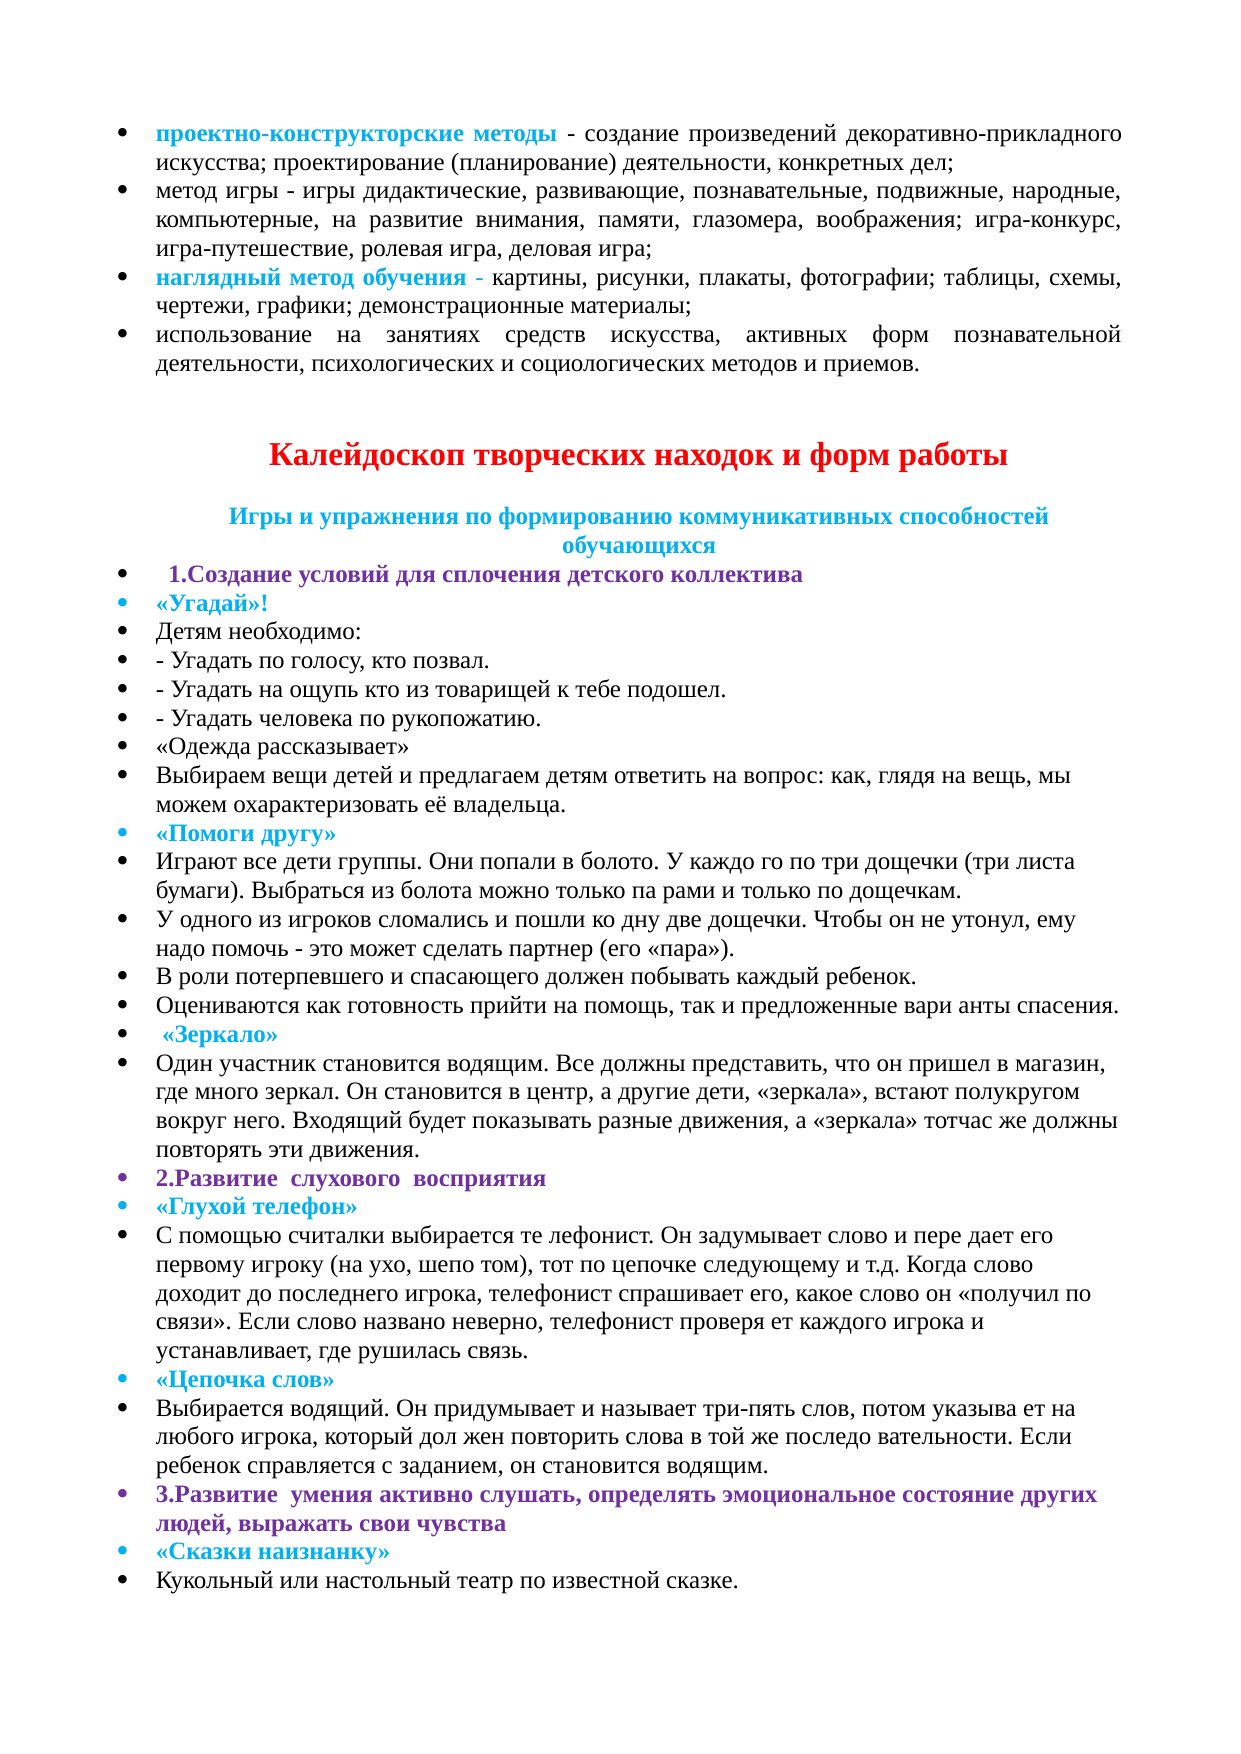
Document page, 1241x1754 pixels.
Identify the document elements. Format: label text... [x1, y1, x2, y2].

list В роли потерпевшего и спасающего должен побывать каждый ребенок. [118, 961, 1122, 990]
list Играют все дети группы. Они попали в болото. У каждо го по три дощечки (три листа бумаги). Выбраться из болота можно только па рами и только по дощечкам. [118, 846, 1122, 904]
list «Глухой телефон» [118, 1191, 1122, 1220]
list использование на занятиях средств искусства, активных форм познавательной деятельности, психологических и социологических методов и приемов. [118, 319, 1122, 377]
list наглядный метод обучения - картины, рисунки, плакаты, фотографии; таблицы, схемы, чертежи, графики; демонстрационные материалы; [118, 262, 1122, 319]
list «Зеркало» [118, 1019, 1122, 1048]
list обучающихся [118, 530, 1122, 559]
list Калейдоскоп творческих находок и форм работы [118, 434, 1122, 473]
list метод игры - игры дидактические, развивающие, познавательные, подвижные, народные, компьютерные, на развитие внимания, памяти, глазомера, воображения; игра-конкурс, игра-путешествие, ролевая игра, деловая игра; [118, 176, 1122, 262]
list Один участник становится водящим. Все должны представить, что он пришел в магазин, где много зеркал. Он становится в центр, а другие дети, «зеркала», встают полукругом вокруг него. Входящий будет показывать разные движения, а «зеркала» тотчас же должны повторять эти движения. [118, 1048, 1122, 1163]
list - Угадать по голосу, кто позвал. [118, 645, 1122, 674]
list 3.Развитие умения активно слушать, определять эмоциональное состояние других людей, выражать свои чувства [118, 1479, 1122, 1536]
list 2.Развитие слухового восприятия [118, 1163, 1122, 1191]
list Игры и упражнения по формированию коммуникативных способностей [118, 501, 1122, 530]
list «Одежда рассказывает» [118, 731, 1122, 760]
list Оцениваются как готовность прийти на помощь, так и предложенные вари анты спасения. [118, 990, 1122, 1019]
list «Сказки наизнанку» [118, 1536, 1122, 1565]
list «Помоги другу» [118, 818, 1122, 846]
list «Цепочка слов» [118, 1364, 1122, 1393]
list У одного из игроков сломались и пошли ко дну две дощечки. Чтобы он не утонул, ему надо помочь - это может сделать партнер (его «пара»). [118, 904, 1122, 961]
list - Угадать человека по рукопожатию. [118, 703, 1122, 731]
list «Угадай»! [118, 588, 1122, 616]
list Выбираем вещи детей и предлагаем детям ответить на вопрос: как, глядя на вещь, мы можем охарактеризовать её владельца. [118, 760, 1122, 818]
list проектно-конструкторские методы - создание произведений декоративно-прикладного искусства; проектирование (планирование) деятельности, конкретных дел; [118, 118, 1122, 176]
list Выбирается водящий. Он придумывает и называет три-пять слов, потом указыва ет на любого игрока, который дол жен повторить слова в той же последо вательности. Если ребенок справляется с заданием, он становится водящим. [118, 1393, 1122, 1479]
list Детям необходимо: [118, 616, 1122, 645]
list Кукольный или настольный театр по известной сказке. [118, 1565, 1122, 1594]
list - Угадать на ощупь кто из товарищей к тебе подошел. [118, 674, 1122, 703]
list С помощью считалки выбирается те лефонист. Он задумывает слово и пере дает его первому игроку (на ухо, шепо том), тот по цепочке следующему и т.д. Когда слово доходит до последнего игрока, телефонист спрашивает его, какое слово он «получил по связи». Если слово названо неверно, телефонист проверя ет каждого игрока и устанавливает, где рушилась связь. [118, 1220, 1122, 1364]
list 1.Создание условий для сплочения детского коллектива [118, 559, 1122, 588]
